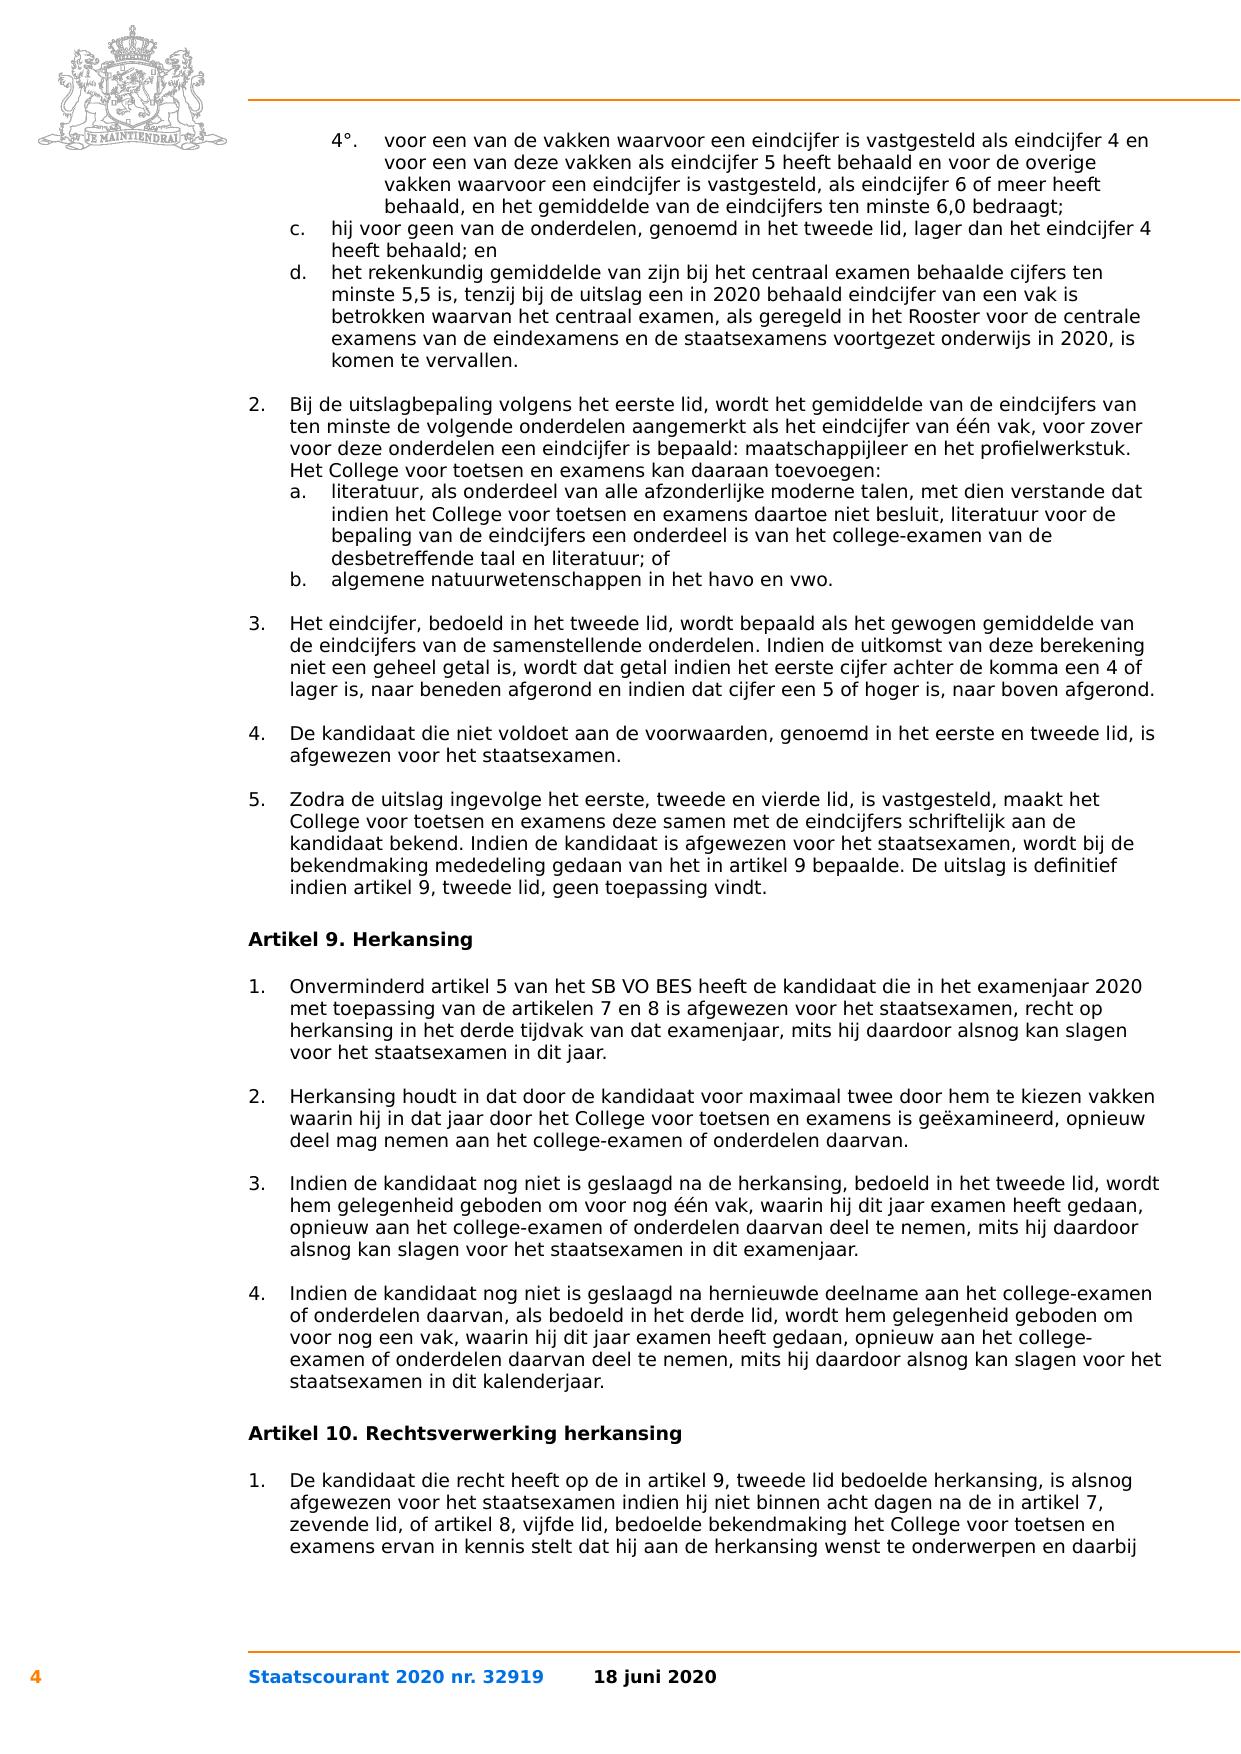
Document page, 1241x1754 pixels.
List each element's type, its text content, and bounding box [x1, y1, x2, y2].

text 4. De kandidaat die niet voldoet aan de voorwaarden, genoemd in het eerste en tweede lid, is afgewezen voor het staatsexamen. [248, 723, 1163, 767]
subtitle Artikel 10. Rechtsverwerking herkansing [248, 1423, 1163, 1445]
text 4°. voor een van de vakken waarvoor een eindcijfer is vastgesteld als eindcijfer 4 en voor een van deze vakken als eindcijfer 5 heeft behaald en voor de overige vakken waarvoor een eindcijfer is vastgesteld, als eindcijfer 6 of meer heeft behaald, en het gemiddelde van de eindcijfers ten minste 6,0 bedraagt; [331, 130, 1163, 218]
text 2. Herkansing houdt in dat door de kandidaat voor maximaal twee door hem te kiezen vakken waarin hij in dat jaar door het College voor toetsen en examens is geëxamineerd, opnieuw deel mag nemen aan het college-examen of onderdelen daarvan. [248, 1086, 1163, 1151]
picture [38, 25, 227, 150]
text b. algemene natuurwetenschappen in het havo en vwo. [289, 569, 1163, 591]
text 1. De kandidaat die recht heeft op de in artikel 9, tweede lid bedoelde herkansing, is alsnog afgewezen voor het staatsexamen indien hij niet binnen acht dagen na de in artikel 7, zevende lid, of artikel 8, vijfde lid, bedoelde bekendmaking het College voor toetsen en examens ervan in kennis stelt dat hij aan de herkansing wenst te onderwerpen en daarbij [248, 1470, 1163, 1558]
text c. hij voor geen van de onderdelen, genoemd in het tweede lid, lager dan het eindcijfer 4 heeft behaald; en [289, 218, 1163, 262]
subtitle Artikel 9. Herkansing [248, 929, 1163, 951]
text 2. Bij de uitslagbepaling volgens het eerste lid, wordt het gemiddelde van de eindcijfers van ten minste de volgende onderdelen aangemerkt als het eindcijfer van één vak, voor zover voor deze onderdelen een eindcijfer is bepaald: maatschappijleer en het profielwerkstuk. Het College voor toetsen en examens kan daaraan toevoegen: [248, 393, 1163, 481]
text a. literatuur, als onderdeel van alle afzonderlijke moderne talen, met dien verstande dat indien het College voor toetsen en examens daartoe niet besluit, literatuur voor de bepaling van de eindcijfers een onderdeel is van het college-examen van de desbetreffende taal en literatuur; of [289, 481, 1163, 569]
text 5. Zodra de uitslag ingevolge het eerste, tweede en vierde lid, is vastgesteld, maakt het College voor toetsen en examens deze samen met de eindcijfers schriftelijk aan de kandidaat bekend. Indien de kandidaat is afgewezen voor het staatsexamen, wordt bij de bekendmaking mededeling gedaan van het in artikel 9 bepaalde. De uitslag is definitief indien artikel 9, tweede lid, geen toepassing vindt. [248, 789, 1163, 899]
text 3. Indien de kandidaat nog niet is geslaagd na de herkansing, bedoeld in het tweede lid, wordt hem gelegenheid geboden om voor nog één vak, waarin hij dit jaar examen heeft gedaan, opnieuw aan het college-examen of onderdelen daarvan deel te nemen, mits hij daardoor alsnog kan slagen voor het staatsexamen in dit examenjaar. [248, 1173, 1163, 1261]
text 4. Indien de kandidaat nog niet is geslaagd na hernieuwde deelname aan het college-examen of onderdelen daarvan, als bedoeld in het derde lid, wordt hem gelegenheid geboden om voor nog een vak, waarin hij dit jaar examen heeft gedaan, opnieuw aan het college-examen of onderdelen daarvan deel te nemen, mits hij daardoor alsnog kan slagen voor het staatsexamen in dit kalenderjaar. [248, 1283, 1163, 1393]
text 3. Het eindcijfer, bedoeld in het tweede lid, wordt bepaald als het gewogen gemiddelde van de eindcijfers van de samenstellende onderdelen. Indien de uitkomst van deze berekening niet een geheel getal is, wordt dat getal indien het eerste cijfer achter de komma een 4 of lager is, naar beneden afgerond en indien dat cijfer een 5 of hoger is, naar boven afgerond. [248, 613, 1163, 701]
text d. het rekenkundig gemiddelde van zijn bij het centraal examen behaalde cijfers ten minste 5,5 is, tenzij bij de uitslag een in 2020 behaald eindcijfer van een vak is betrokken waarvan het centraal examen, als geregeld in het Rooster voor de centrale examens van de eindexamens en de staatsexamens voortgezet onderwijs in 2020, is komen te vervallen. [289, 262, 1163, 372]
text 1. Onverminderd artikel 5 van het SB VO BES heeft de kandidaat die in het examenjaar 2020 met toepassing van de artikelen 7 en 8 is afgewezen voor het staatsexamen, recht op herkansing in het derde tijdvak van dat examenjaar, mits hij daardoor alsnog kan slagen voor het staatsexamen in dit jaar. [248, 976, 1163, 1064]
